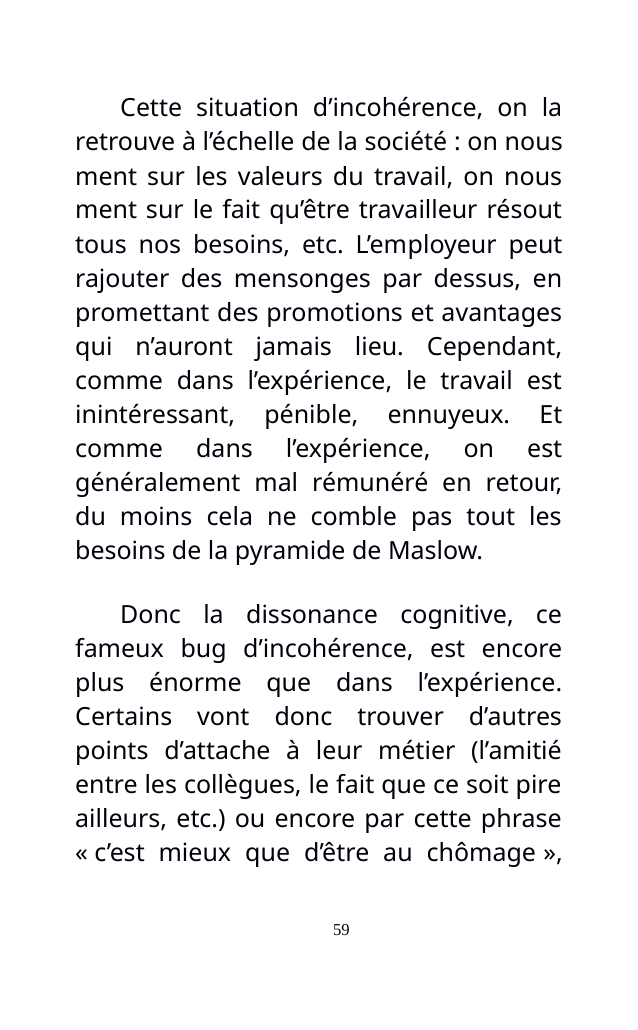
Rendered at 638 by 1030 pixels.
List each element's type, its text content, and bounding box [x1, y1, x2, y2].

text Cette situation d’incohérence, on la retrouve à l’échelle de la société : on nous ment sur les valeurs du travail, on nous ment sur le fait qu’être travailleur résout tous nos besoins, etc. L’em­ployeur peut rajouter des mensonges par dessus, en promettant des promotions et avantages qui n’auront jamais lieu. Cependant, comme dans l’expérience, le travail est inintéressant, pénible, ennuyeux. Et comme dans l’expérience, on est généralement mal rémunéré en retour, du moins cela ne comble pas tout les besoins de la pyramide de Maslow. [75, 90, 562, 567]
text Donc la dissonance cognitive, ce fameux bug d’incohérence, est encore plus énorme que dans l’expérience. Certains vont donc trouver d’autres points d’attache à leur métier (l’amitié entre les collègues, le fait que ce soit pire ailleurs, etc.) ou encore par cette phrase « c’est mieux que d’être au chômage », [75, 596, 562, 869]
